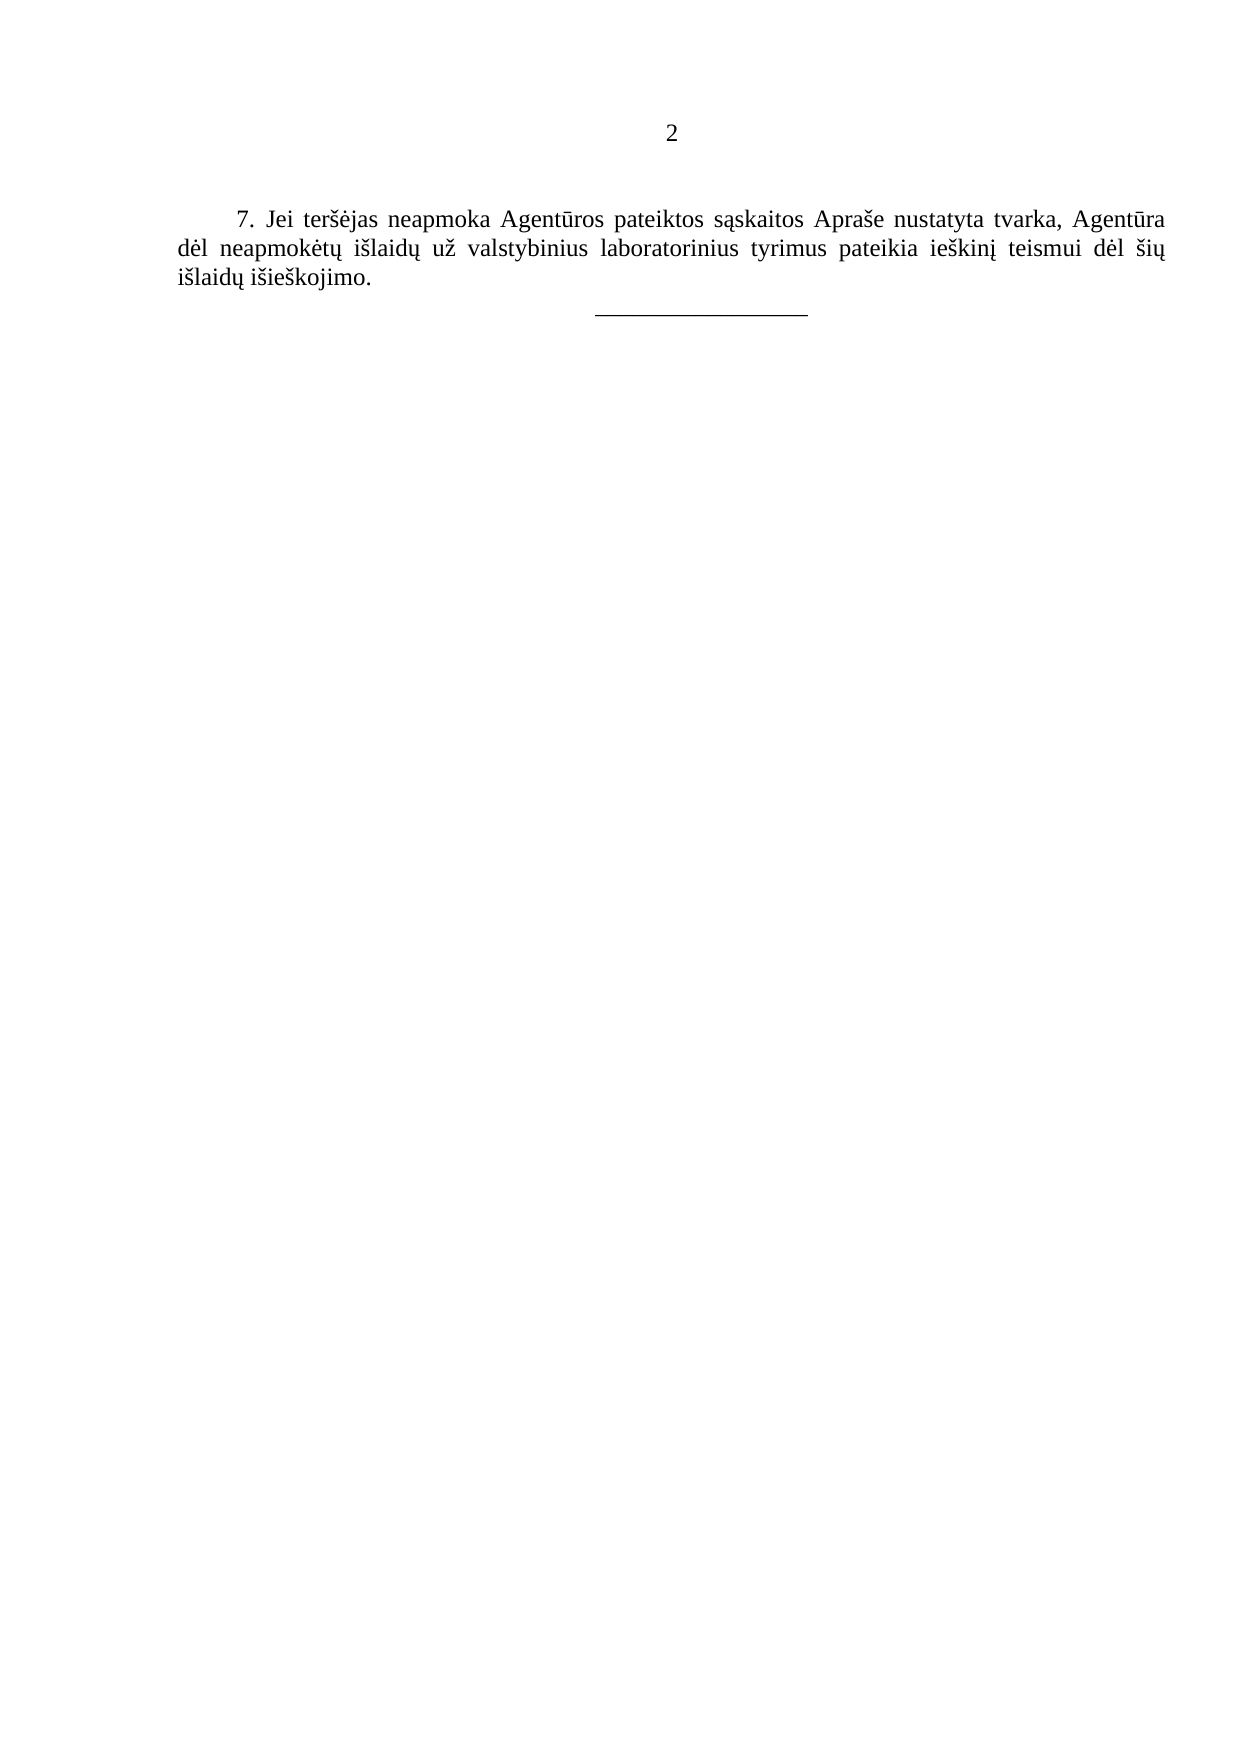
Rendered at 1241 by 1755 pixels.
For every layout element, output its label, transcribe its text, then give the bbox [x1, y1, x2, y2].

text _________________ [236, 291, 1167, 319]
text 7. Jei teršėjas neapmoka Agentūros pateiktos sąskaitos Apraše nustatyta tvarka, Agentūra dėl neapmokėtų išlaidų už valstybinius laboratorinius tyrimus pateikia ieškinį teismui dėl šių išlaidų išieškojimo. [177, 204, 1167, 291]
